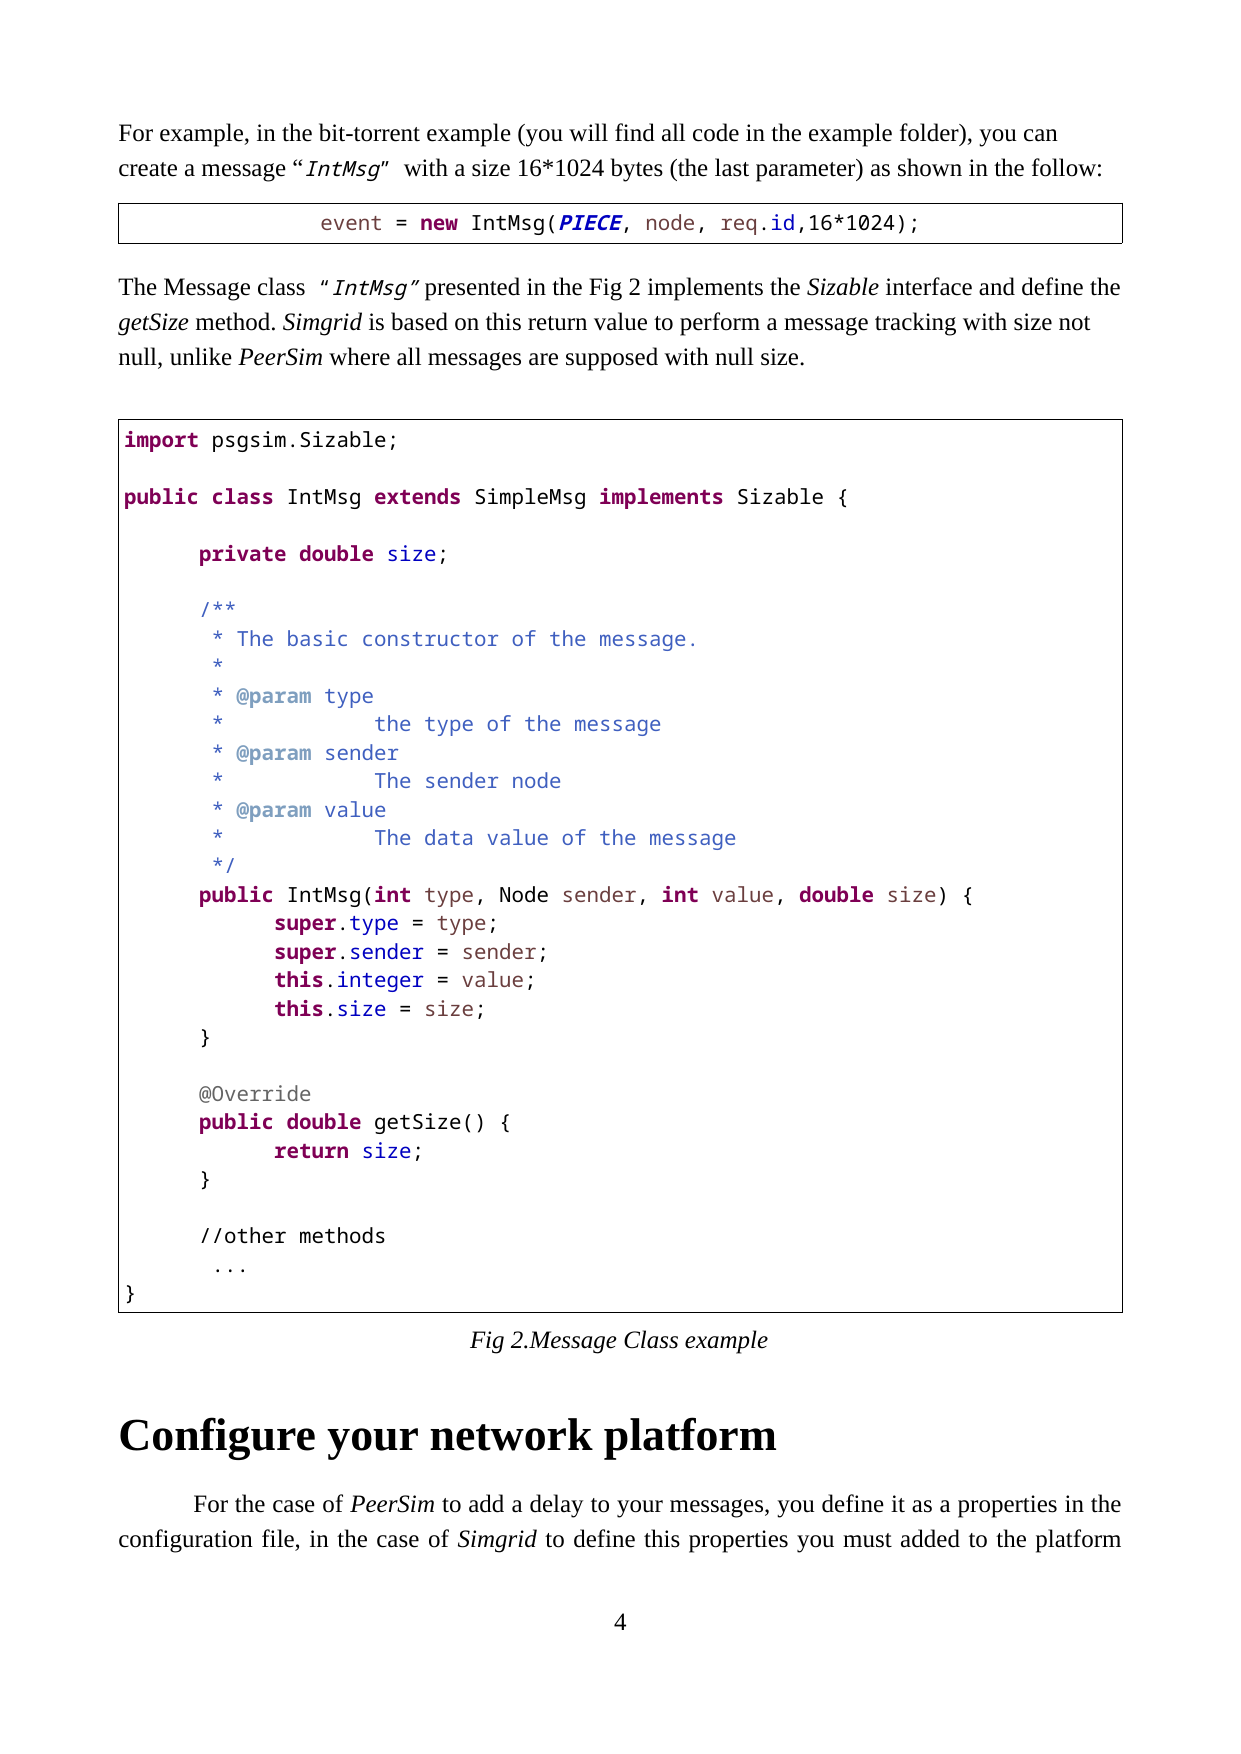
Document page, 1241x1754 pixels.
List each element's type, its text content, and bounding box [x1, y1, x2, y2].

text For the case of PeerSim to add a delay to your messages, you define it as a properties in the configuration file, in the case of Simgrid to define this properties you must added to the platform [118, 1489, 1122, 1553]
table_header event = new IntMsg(PIECE, node, req.id,16*1024); [119, 204, 1122, 243]
text Fig 2.Message Class example [118, 1325, 1122, 1354]
text The Message class “IntMsg” presented in the Fig 2 implements the Sizable interface and define the getSize method. Simgrid is based on this return value to perform a message tracking with size not null, unlike PeerSim where all messages are supposed with null size. [118, 272, 1122, 370]
text Configure your network platform [118, 1407, 1122, 1460]
text For example, in the bit-torrent example (you will find all code in the example folder), you can create a message “IntMsg” with a size 16*1024 bytes (the last parameter) as shown in the follow: [118, 118, 1122, 182]
table_header import psgsim.Sizable; public class IntMsg extends SimpleMsg implements Sizable { private double size; /** * The basic constructor of the message. * * @param type * the type of the message * @param sender * The sender node * @param value * The data value of the message */ public IntMsg(int type, Node sender, int value, double size) { super.type = type; super.sender = sender; this.integer = value; this.size = size; } @Override public double getSize() { return size; } //other methods ... } [119, 420, 1122, 1312]
